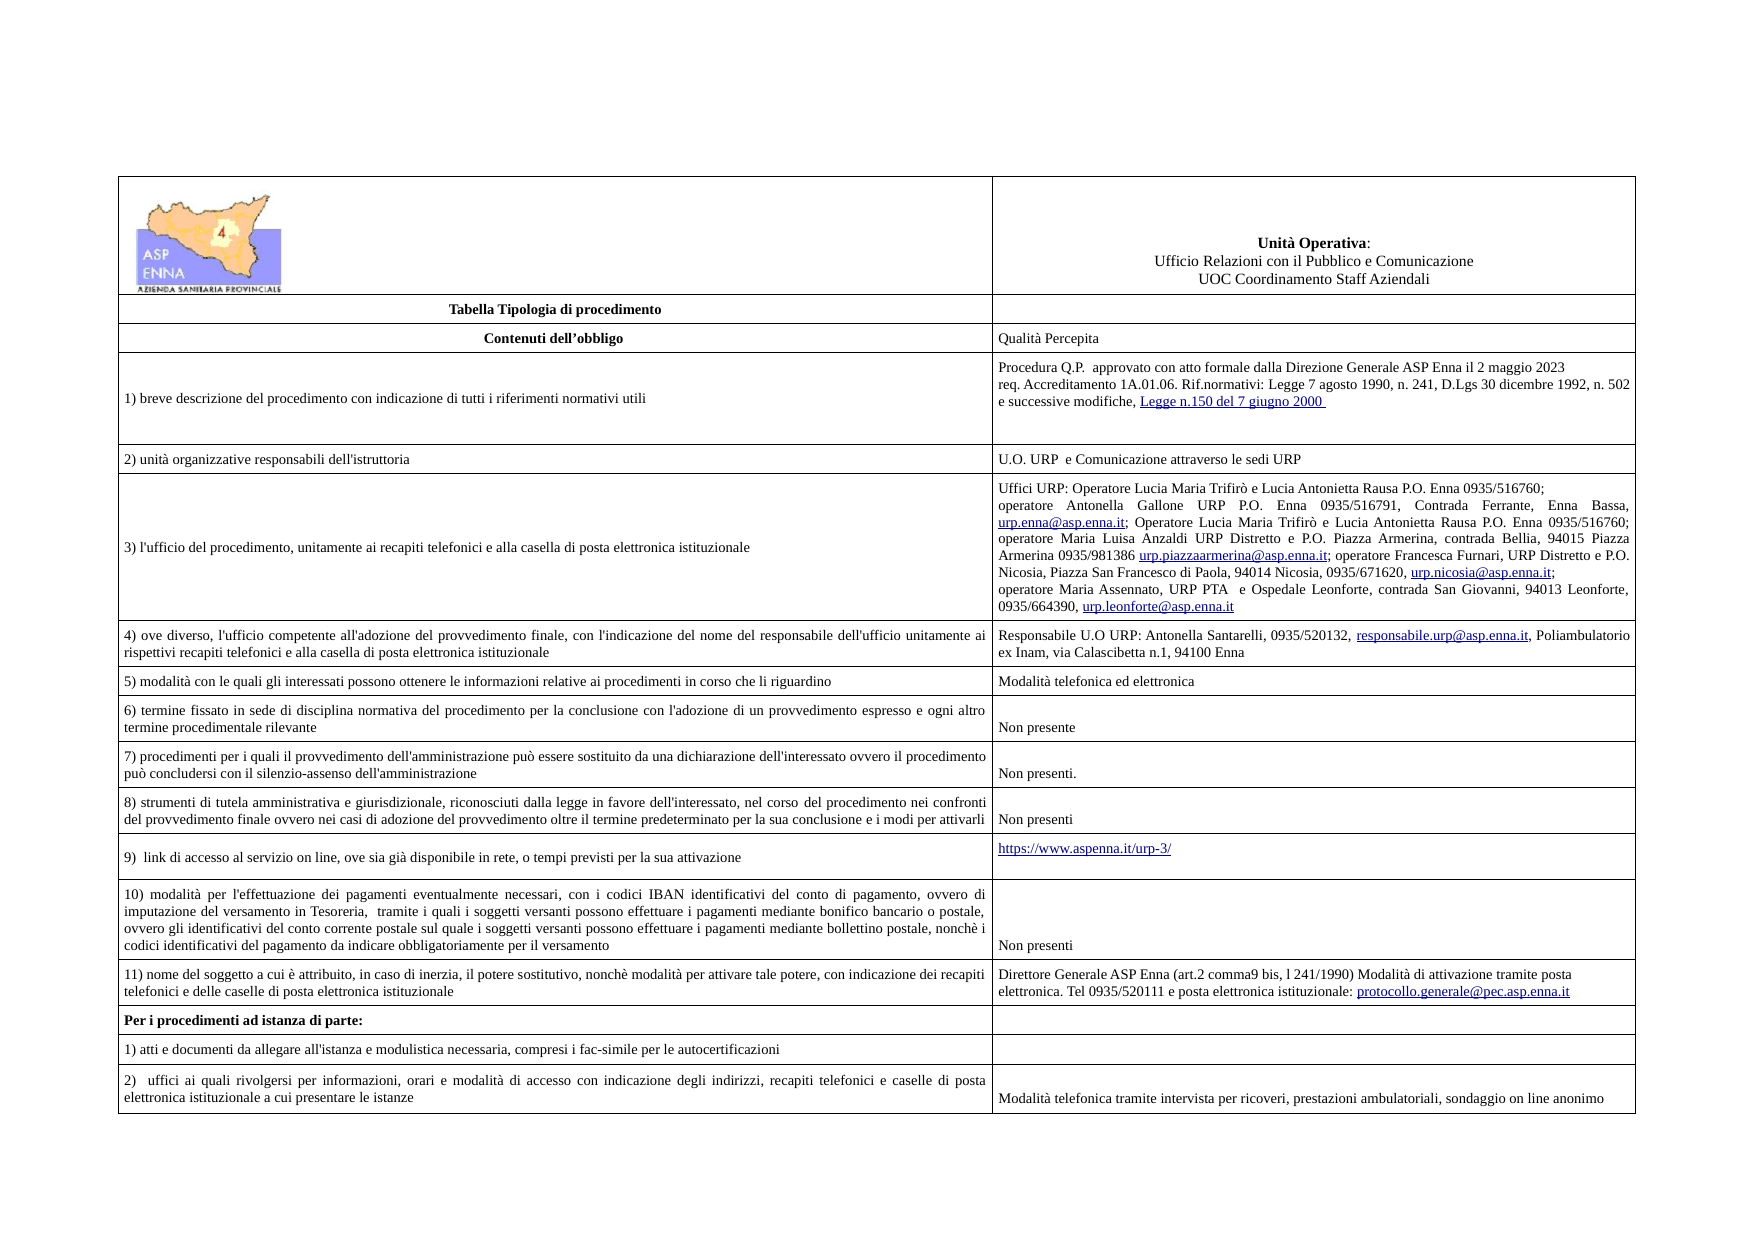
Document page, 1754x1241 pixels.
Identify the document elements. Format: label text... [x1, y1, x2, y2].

table_header Unità Operativa: Ufficio Relazioni con il Pubblico e Comunicazione UOC Coordinamento Staff Aziendali [993, 177, 1635, 294]
table_cell https://www.aspenna.it/urp-3/ [993, 834, 1635, 879]
table_cell 1) atti e documenti da allegare all'istanza e modulistica necessaria, compresi i fac-simile per le autocertificazioni [119, 1035, 992, 1063]
table_cell 6) termine fissato in sede di disciplina normativa del procedimento per la conclusione con l'adozione di un provvedimento espresso e ogni altro termine procedimentale rilevante [119, 696, 992, 741]
table_cell [993, 1035, 1635, 1063]
table_cell 3) l'ufficio del procedimento, unitamente ai recapiti telefonici e alla casella di posta elettronica istituzionale [119, 474, 992, 620]
table_cell Qualità Percepita [993, 324, 1635, 352]
table_cell 1) breve descrizione del procedimento con indicazione di tutti i riferimenti normativi utili [119, 353, 992, 444]
table_cell 4) ove diverso, l'ufficio competente all'adozione del provvedimento finale, con l'indicazione del nome del responsabile dell'ufficio unitamente ai rispettivi recapiti telefonici e alla casella di posta elettronica istituzionale [119, 621, 992, 666]
table_cell Tabella Tipologia di procedimento [119, 295, 992, 323]
table_cell Procedura Q.P. approvato con atto formale dalla Direzione Generale ASP Enna il 2 maggio 2023 req. Accreditamento 1A.01.06. Rif.normativi: Legge 7 agosto 1990, n. 241, D.Lgs 30 dicembre 1992, n. 502 e successive modifiche, Legge n.150 del 7 giugno 2000 [993, 353, 1635, 444]
table_cell 2) unità organizzative responsabili dell'istruttoria [119, 445, 992, 473]
table_cell 8) strumenti di tutela amministrativa e giurisdizionale, riconosciuti dalla legge in favore dell'interessato, nel corso del procedimento nei confronti del provvedimento finale ovvero nei casi di adozione del provvedimento oltre il termine predeterminato per la sua conclusione e i modi per attivarli [119, 788, 992, 833]
table_cell Non presenti. [993, 742, 1635, 787]
table_cell Modalità telefonica tramite intervista per ricoveri, prestazioni ambulatoriali, sondaggio on line anonimo [993, 1065, 1635, 1113]
table_cell Direttore Generale ASP Enna (art.2 comma9 bis, l 241/1990) Modalità di attivazione tramite posta elettronica. Tel 0935/520111 e posta elettronica istituzionale: protocollo.generale@pec.asp.enna.it [993, 960, 1635, 1005]
table_cell 9) link di accesso al servizio on line, ove sia già disponibile in rete, o tempi previsti per la sua attivazione [119, 834, 992, 879]
table_cell Non presenti [993, 788, 1635, 833]
table_cell Responsabile U.O URP: Antonella Santarelli, 0935/520132, responsabile.urp@asp.enna.it, Poliambulatorio ex Inam, via Calascibetta n.1, 94100 Enna [993, 621, 1635, 666]
table_cell Modalità telefonica ed elettronica [993, 667, 1635, 695]
table_cell Contenuti dell’obbligo [119, 324, 992, 352]
table_header [119, 177, 992, 294]
table_cell Non presenti [993, 880, 1635, 959]
table_cell 11) nome del soggetto a cui è attribuito, in caso di inerzia, il potere sostitutivo, nonchè modalità per attivare tale potere, con indicazione dei recapiti telefonici e delle caselle di posta elettronica istituzionale [119, 960, 992, 1005]
table_cell Uffici URP: Operatore Lucia Maria Trifirò e Lucia Antonietta Rausa P.O. Enna 0935/516760; operatore Antonella Gallone URP P.O. Enna 0935/516791, Contrada Ferrante, Enna Bassa, urp.enna@asp.enna.it; Operatore Lucia Maria Trifirò e Lucia Antonietta Rausa P.O. Enna 0935/516760; operatore Maria Luisa Anzaldi URP Distretto e P.O. Piazza Armerina, contrada Bellia, 94015 Piazza Armerina 0935/981386 urp.piazzaarmerina@asp.enna.it; operatore Francesca Furnari, URP Distretto e P.O. Nicosia, Piazza San Francesco di Paola, 94014 Nicosia, 0935/671620, urp.nicosia@asp.enna.it; operatore Maria Assennato, URP PTA e Ospedale Leonforte, contrada San Giovanni, 94013 Leonforte, 0935/664390, urp.leonforte@asp.enna.it [993, 474, 1635, 620]
picture [132, 190, 286, 294]
table_cell [993, 295, 1635, 323]
table_cell 10) modalità per l'effettuazione dei pagamenti eventualmente necessari, con i codici IBAN identificativi del conto di pagamento, ovvero di imputazione del versamento in Tesoreria, tramite i quali i soggetti versanti possono effettuare i pagamenti mediante bonifico bancario o postale, ovvero gli identificativi del conto corrente postale sul quale i soggetti versanti possono effettuare i pagamenti mediante bollettino postale, nonchè i codici identificativi del pagamento da indicare obbligatoriamente per il versamento [119, 880, 992, 959]
table_cell U.O. URP e Comunicazione attraverso le sedi URP [993, 445, 1635, 473]
table_cell Per i procedimenti ad istanza di parte: [119, 1006, 992, 1034]
table_cell 2) uffici ai quali rivolgersi per informazioni, orari e modalità di accesso con indicazione degli indirizzi, recapiti telefonici e caselle di posta elettronica istituzionale a cui presentare le istanze [119, 1065, 992, 1113]
table_cell [993, 1006, 1635, 1034]
table_cell Non presente [993, 696, 1635, 741]
table_cell 7) procedimenti per i quali il provvedimento dell'amministrazione può essere sostituito da una dichiarazione dell'interessato ovvero il procedimento può concludersi con il silenzio-assenso dell'amministrazione [119, 742, 992, 787]
table_cell 5) modalità con le quali gli interessati possono ottenere le informazioni relative ai procedimenti in corso che li riguardino [119, 667, 992, 695]
